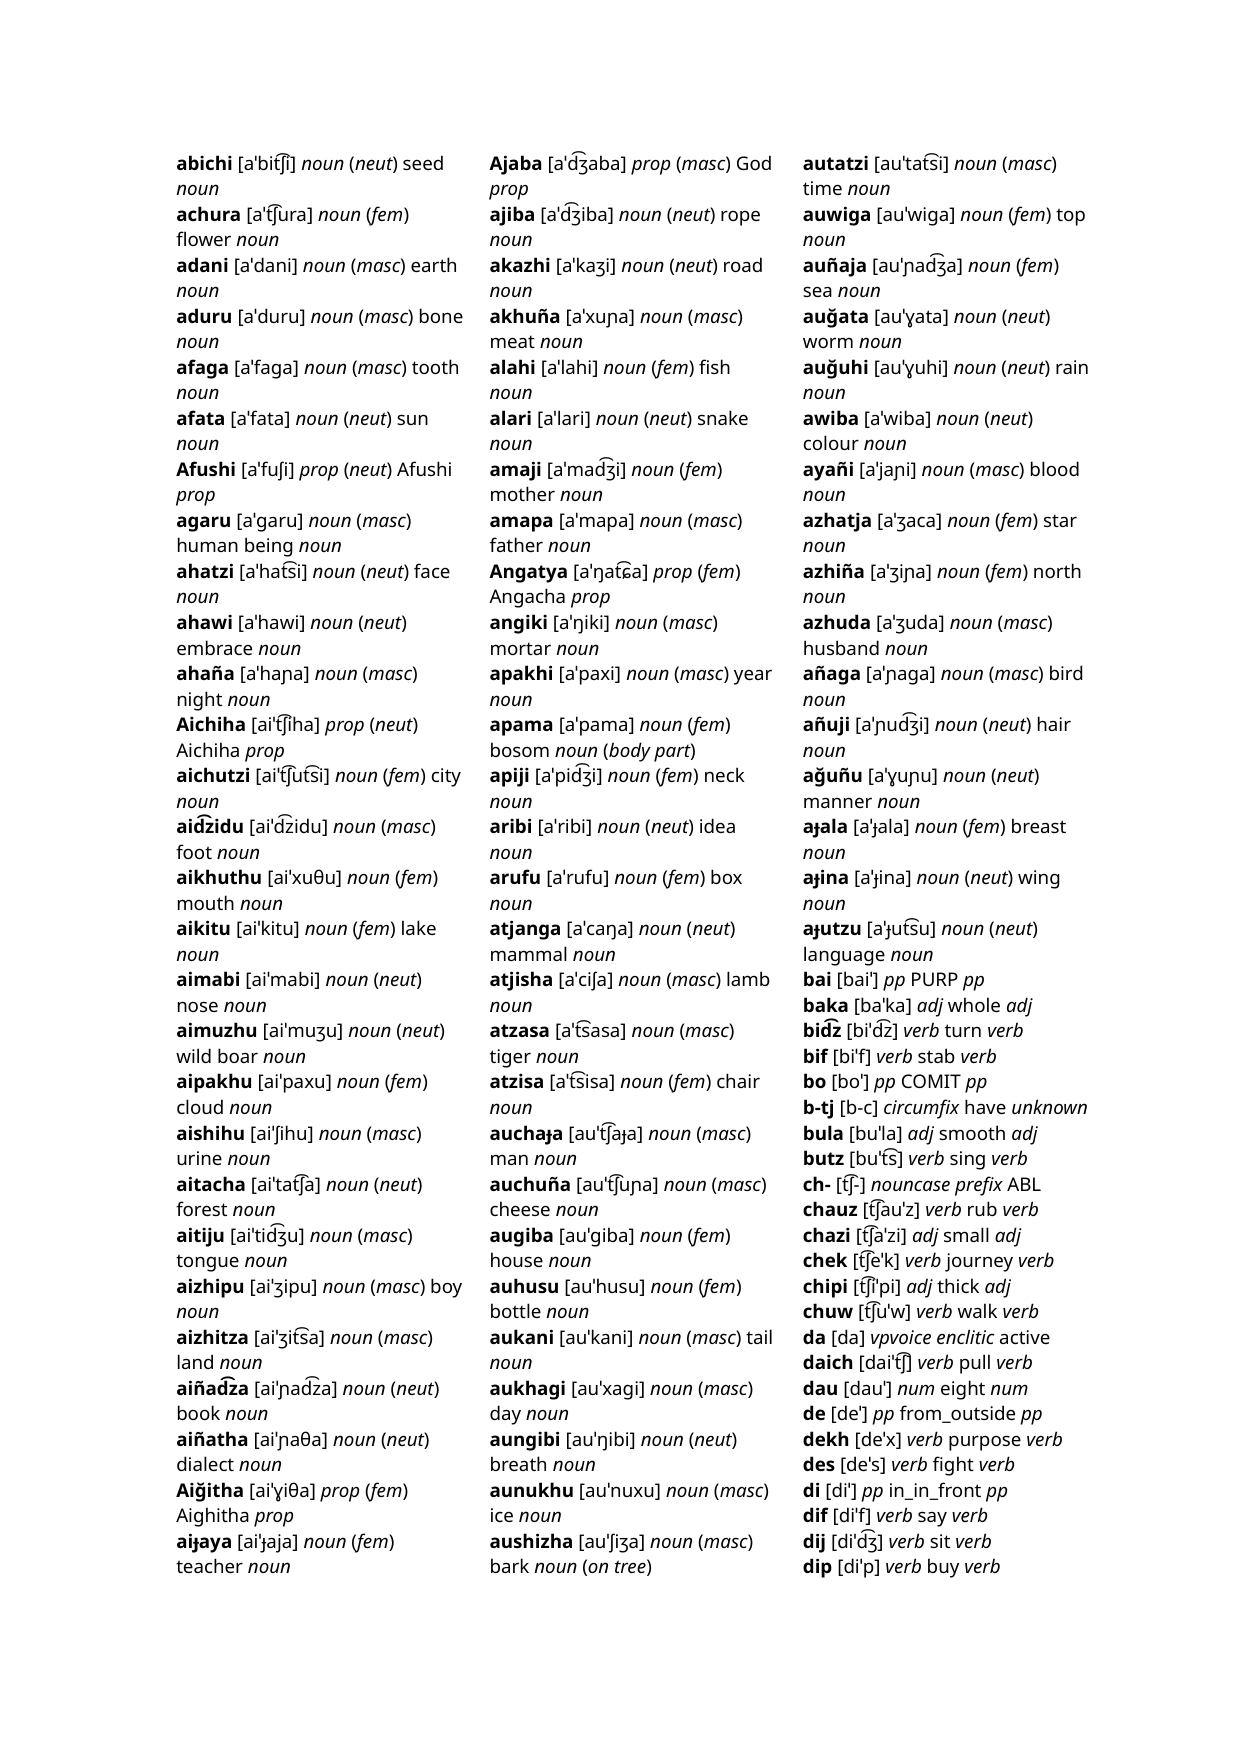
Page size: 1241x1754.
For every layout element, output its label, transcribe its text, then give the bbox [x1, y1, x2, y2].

text autatzi [auˈtat͡si] noun (masc) time noun [803, 150, 1090, 201]
text aizhitza [aiˈʒit͡sa] noun (masc) land noun [176, 1324, 463, 1375]
text aɟutzu [aˈɟut͡su] noun (neut) language noun [803, 916, 1090, 967]
text Ajaba [aˈd͡ʒaba] prop (masc) God prop [489, 150, 777, 201]
text b-tj [b-c] circumfix have unknown [803, 1094, 1090, 1120]
text afata [aˈfata] noun (neut) sun noun [176, 405, 463, 456]
text aipakhu [aiˈpaxu] noun (fem) cloud noun [176, 1069, 463, 1120]
text auhusu [auˈhusu] noun (fem) bottle noun [489, 1273, 777, 1324]
text aunukhu [auˈnuxu] noun (masc) ice noun [489, 1477, 777, 1528]
text baka [baˈka] adj whole adj [803, 992, 1090, 1018]
text bid͡z [biˈd͡z] verb turn verb [803, 1018, 1090, 1043]
text amapa [aˈmapa] noun (masc) father noun [489, 507, 777, 558]
text aichutzi [aiˈt͡ʃut͡si] noun (fem) city noun [176, 762, 463, 813]
text chauz [t͡ʃauˈz] verb rub verb [803, 1196, 1090, 1222]
text chazi [t͡ʃaˈzi] adj small adj [803, 1222, 1090, 1247]
text auchuña [auˈt͡ʃuɲa] noun (masc) cheese noun [489, 1171, 777, 1222]
text dekh [deˈx] verb purpose verb [803, 1426, 1090, 1452]
text da [da] vpvoice enclitic active [803, 1324, 1090, 1349]
text akazhi [aˈkaʒi] noun (neut) road noun [489, 252, 777, 303]
text aiñad͡za [aiˈɲad͡za] noun (neut) book noun [176, 1375, 463, 1426]
text chipi [t͡ʃiˈpi] adj thick adj [803, 1273, 1090, 1298]
text auñaja [auˈɲad͡ʒa] noun (fem) sea noun [803, 252, 1090, 303]
text ajiba [aˈd͡ʒiba] noun (neut) rope noun [489, 201, 777, 252]
text dij [diˈd͡ʒ] verb sit verb [803, 1528, 1090, 1554]
text bif [biˈf] verb stab verb [803, 1043, 1090, 1069]
text aiɟaya [aiˈɟaja] noun (fem) teacher noun [176, 1528, 463, 1579]
text aɟala [aˈɟala] noun (fem) breast noun [803, 813, 1090, 864]
text augiba [auˈɡiba] noun (fem) house noun [489, 1222, 777, 1273]
text aribi [aˈribi] noun (neut) idea noun [489, 813, 777, 864]
text atjisha [aˈciʃa] noun (masc) lamb noun [489, 967, 777, 1018]
text ch- [t͡ʃ-] nouncase prefix ABL [803, 1171, 1090, 1196]
text azhiña [aˈʒiɲa] noun (fem) north noun [803, 558, 1090, 609]
text arufu [aˈrufu] noun (fem) box noun [489, 864, 777, 916]
text auğuhi [auˈɣuhi] noun (neut) rain noun [803, 354, 1090, 405]
text aduru [aˈduru] noun (masc) bone noun [176, 303, 463, 354]
text ayañi [aˈjaɲi] noun (masc) blood noun [803, 456, 1090, 507]
text ahawi [aˈhawi] noun (neut) embrace noun [176, 609, 463, 660]
text auğata [auˈɣata] noun (neut) worm noun [803, 303, 1090, 354]
text de [deˈ] pp from_outside pp [803, 1401, 1090, 1426]
text apakhi [aˈpaxi] noun (masc) year noun [489, 660, 777, 711]
text chuw [t͡ʃuˈw] verb walk verb [803, 1298, 1090, 1324]
text añuji [aˈɲud͡ʒi] noun (neut) hair noun [803, 711, 1090, 762]
text des [deˈs] verb fight verb [803, 1452, 1090, 1477]
text butz [buˈt͡s] verb sing verb [803, 1145, 1090, 1171]
text auchaɟa [auˈt͡ʃaɟa] noun (masc) man noun [489, 1120, 777, 1171]
text azhatja [aˈʒaca] noun (fem) star noun [803, 507, 1090, 558]
text atjanga [aˈcaŋa] noun (neut) mammal noun [489, 916, 777, 967]
text bai [baiˈ] pp PURP pp [803, 967, 1090, 992]
text afaga [aˈfaɡa] noun (masc) tooth noun [176, 354, 463, 405]
text apama [aˈpama] noun (fem) bosom noun (body part) [489, 711, 777, 762]
text awiba [aˈwiba] noun (neut) colour noun [803, 405, 1090, 456]
text amaji [aˈmad͡ʒi] noun (fem) mother noun [489, 456, 777, 507]
text bo [boˈ] pp COMIT pp [803, 1069, 1090, 1094]
text aitacha [aiˈtat͡ʃa] noun (neut) forest noun [176, 1171, 463, 1222]
text Afushi [aˈfuʃi] prop (neut) Afushi prop [176, 456, 463, 507]
text aushizha [auˈʃiʒa] noun (masc) bark noun (on tree) [489, 1528, 777, 1579]
text aikhuthu [aiˈxuθu] noun (fem) mouth noun [176, 864, 463, 916]
text aungibi [auˈŋibi] noun (neut) breath noun [489, 1426, 777, 1477]
text ağuñu [aˈɣuɲu] noun (neut) manner noun [803, 762, 1090, 813]
text bula [buˈla] adj smooth adj [803, 1120, 1090, 1145]
text alahi [aˈlahi] noun (fem) fish noun [489, 354, 777, 405]
text alari [aˈlari] noun (neut) snake noun [489, 405, 777, 456]
text aimabi [aiˈmabi] noun (neut) nose noun [176, 967, 463, 1018]
text di [diˈ] pp in_in_front pp [803, 1477, 1090, 1503]
text achura [aˈt͡ʃura] noun (fem) flower noun [176, 201, 463, 252]
text adani [aˈdani] noun (masc) earth noun [176, 252, 463, 303]
text Aiğitha [aiˈɣiθa] prop (fem) Aighitha prop [176, 1477, 463, 1528]
text daich [daiˈt͡ʃ] verb pull verb [803, 1349, 1090, 1375]
text azhuda [aˈʒuda] noun (masc) husband noun [803, 609, 1090, 660]
text aitiju [aiˈtid͡ʒu] noun (masc) tongue noun [176, 1222, 463, 1273]
text atzasa [aˈt͡sasa] noun (masc) tiger noun [489, 1018, 777, 1069]
text aid͡zidu [aiˈd͡zidu] noun (masc) foot noun [176, 813, 463, 864]
text agaru [aˈɡaru] noun (masc) human being noun [176, 507, 463, 558]
text apiji [aˈpid͡ʒi] noun (fem) neck noun [489, 762, 777, 813]
text angiki [aˈŋiki] noun (masc) mortar noun [489, 609, 777, 660]
text aizhipu [aiˈʒipu] noun (masc) boy noun [176, 1273, 463, 1324]
text abichi [aˈbit͡ʃi] noun (neut) seed noun [176, 150, 463, 201]
text aishihu [aiˈʃihu] noun (masc) urine noun [176, 1120, 463, 1171]
text Aichiha [aiˈt͡ʃiha] prop (neut) Aichiha prop [176, 711, 463, 762]
text Angatya [aˈŋat͡ɕa] prop (fem) Angacha prop [489, 558, 777, 609]
text aukhagi [auˈxaɡi] noun (masc) day noun [489, 1375, 777, 1426]
text dip [diˈp] verb buy verb [803, 1554, 1090, 1579]
text aiñatha [aiˈɲaθa] noun (neut) dialect noun [176, 1426, 463, 1477]
text dif [diˈf] verb say verb [803, 1503, 1090, 1528]
text atzisa [aˈt͡sisa] noun (fem) chair noun [489, 1069, 777, 1120]
text añaga [aˈɲaɡa] noun (masc) bird noun [803, 660, 1090, 711]
text dau [dauˈ] num eight num [803, 1375, 1090, 1401]
text chek [t͡ʃeˈk] verb journey verb [803, 1247, 1090, 1273]
text aukani [auˈkani] noun (masc) tail noun [489, 1324, 777, 1375]
text auwiga [auˈwiɡa] noun (fem) top noun [803, 201, 1090, 252]
text aikitu [aiˈkitu] noun (fem) lake noun [176, 916, 463, 967]
text ahaña [aˈhaɲa] noun (masc) night noun [176, 660, 463, 711]
text aɟina [aˈɟina] noun (neut) wing noun [803, 864, 1090, 916]
text aimuzhu [aiˈmuʒu] noun (neut) wild boar noun [176, 1018, 463, 1069]
text akhuña [aˈxuɲa] noun (masc) meat noun [489, 303, 777, 354]
text ahatzi [aˈhat͡si] noun (neut) face noun [176, 558, 463, 609]
